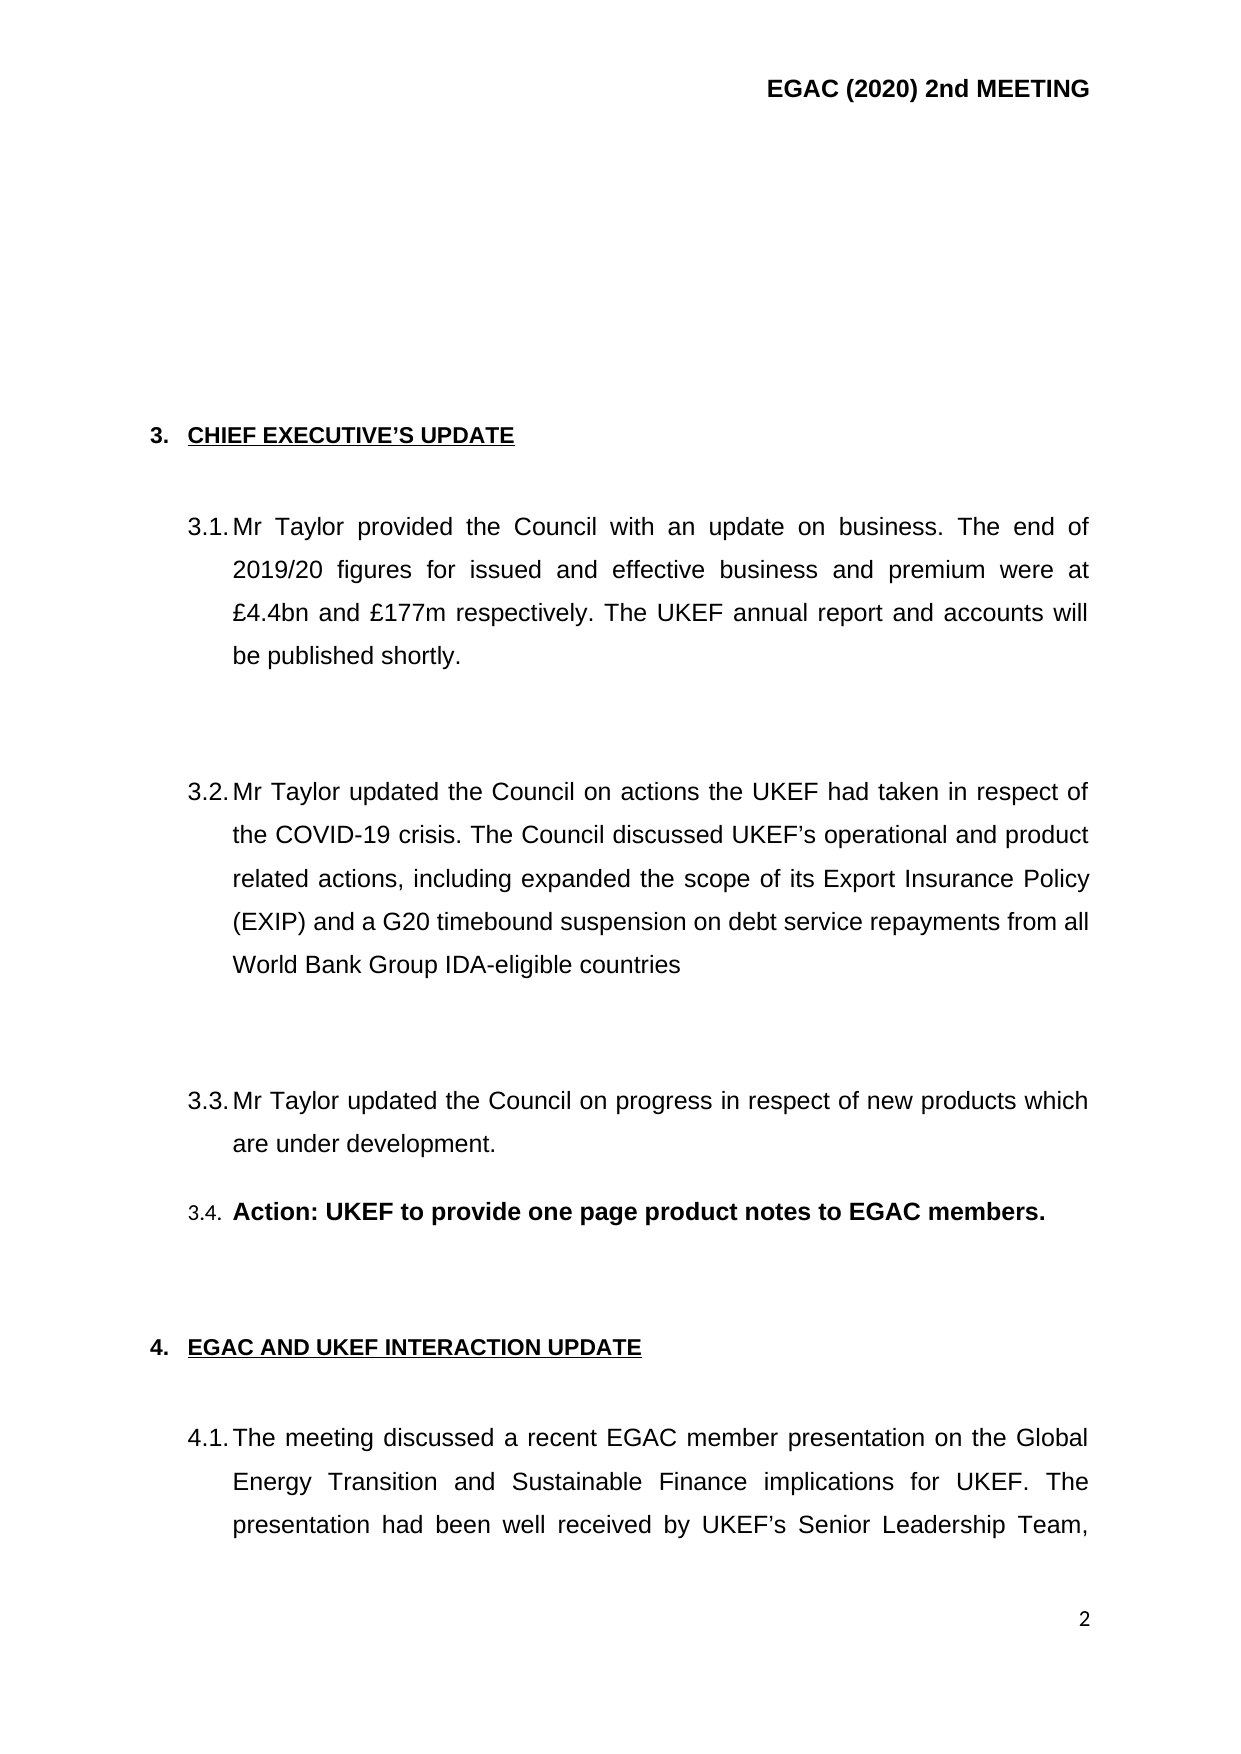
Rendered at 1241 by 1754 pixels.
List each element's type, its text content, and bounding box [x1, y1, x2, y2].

list Mr Taylor updated the Council on actions the UKEF had taken in respect of the COVID-19 crisis. The Council discussed UKEF’s operational and product related actions, including expanded the scope of its Export Insurance Policy (EXIP) and a G20 timebound suspension on debt service repayments from all World Bank Group IDA-eligible countries [187, 777, 1090, 978]
list Mr Taylor provided the Council with an update on business. The end of 2019/20 figures for issued and effective business and premium were at £4.4bn and £177m respectively. The UKEF annual report and accounts will be published shortly. [187, 512, 1090, 670]
list CHIEF EXECUTIVE’S UPDATE [150, 422, 1090, 449]
list Action: UKEF to provide one page product notes to EGAC members. [187, 1197, 1090, 1226]
list EGAC AND UKEF INTERACTION UPDATE [150, 1334, 1090, 1361]
list Mr Taylor updated the Council on progress in respect of new products which are under development. [187, 1086, 1090, 1158]
list The meeting discussed a recent EGAC member presentation on the Global Energy Transition and Sustainable Finance implications for UKEF. The presentation had been well received by UKEF’s Senior Leadership Team, [187, 1423, 1090, 1538]
